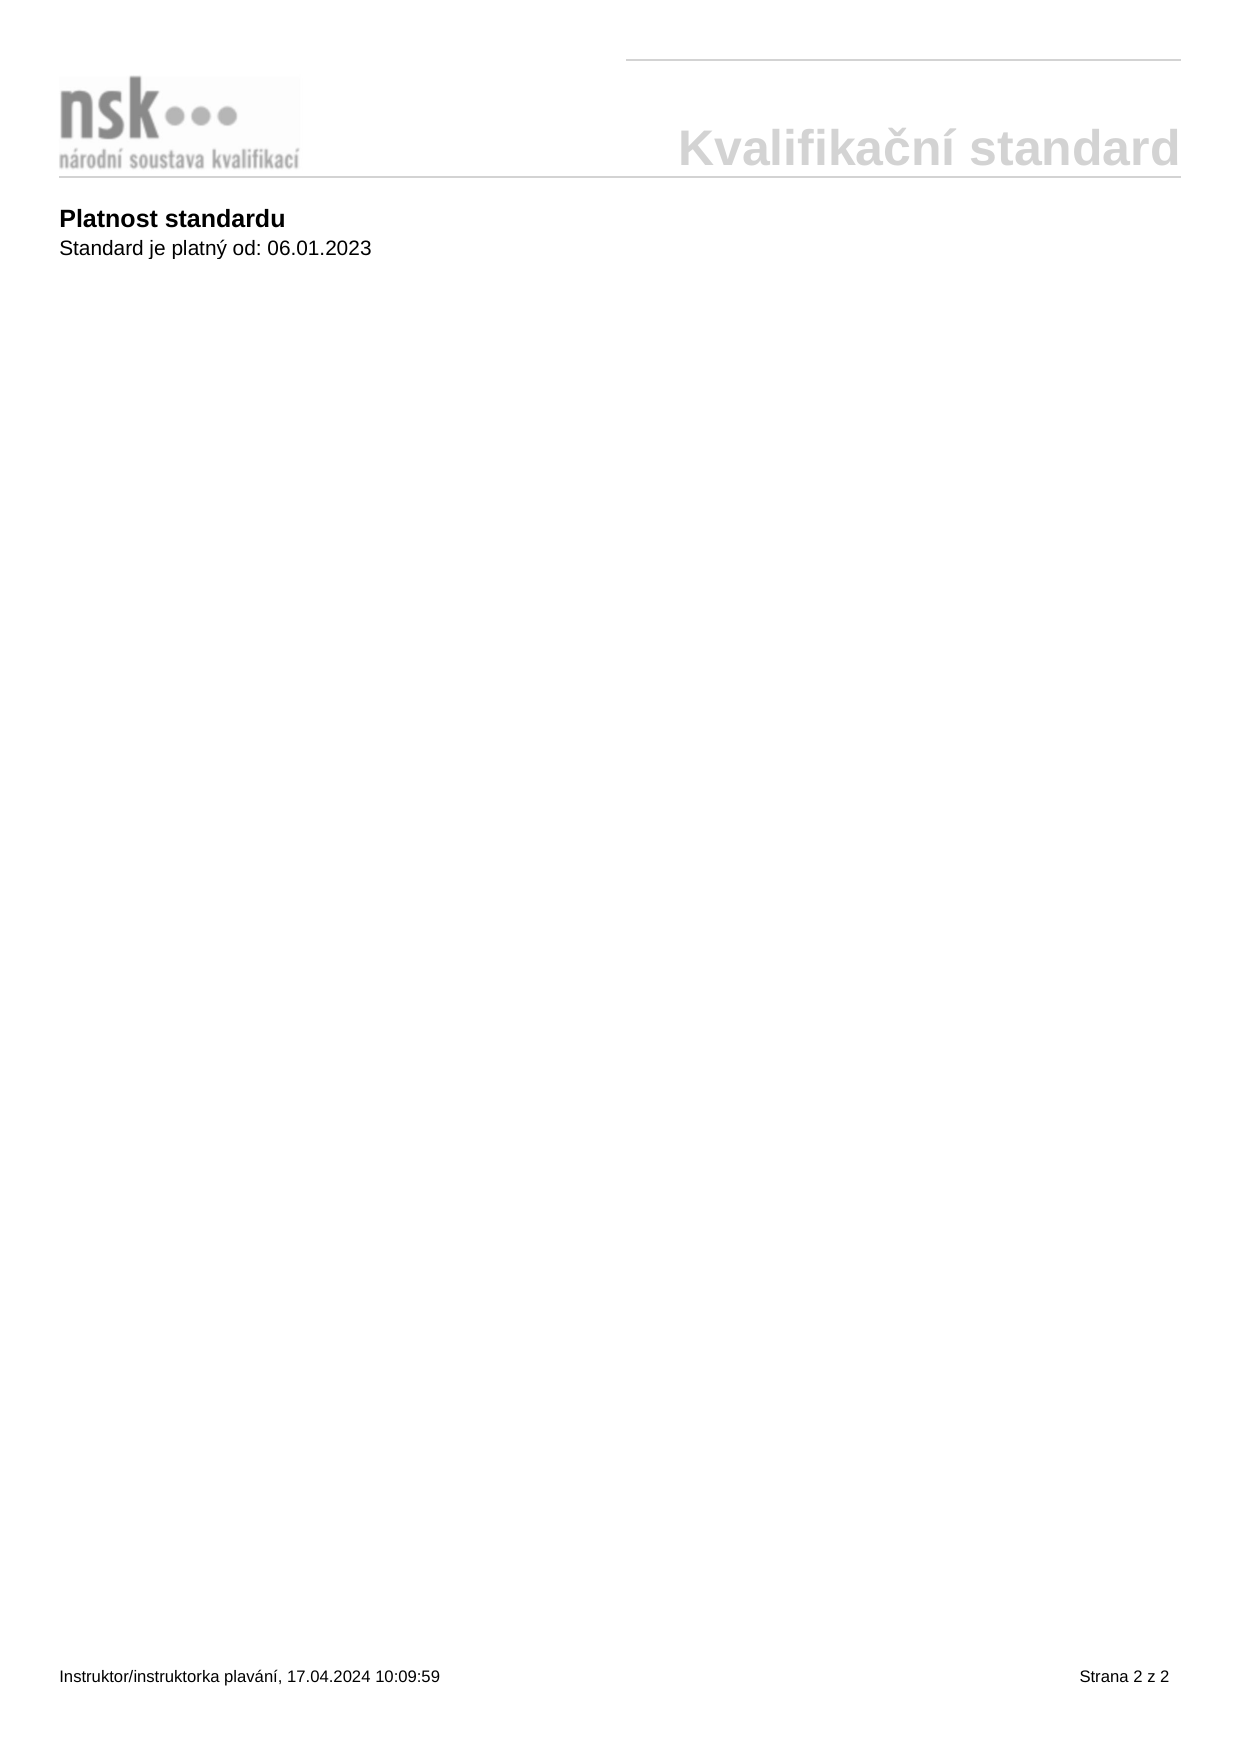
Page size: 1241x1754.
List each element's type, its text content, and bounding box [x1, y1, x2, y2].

table_cell [59, 194, 483, 200]
table_cell [1169, 259, 1181, 559]
table_cell [620, 559, 626, 859]
table_cell [862, 259, 1093, 559]
picture [58, 59, 621, 171]
table_cell [626, 559, 862, 859]
table_cell [484, 1159, 620, 1409]
table_cell [1093, 559, 1169, 859]
table_cell [626, 194, 862, 200]
table_cell Standard je platný od: 06.01.2023 [59, 236, 1181, 259]
table_cell [621, 59, 626, 170]
table_cell [1093, 1409, 1169, 1658]
table_cell [484, 559, 620, 859]
table_cell [1093, 1159, 1169, 1409]
table_cell [484, 1409, 620, 1658]
table_cell [1093, 194, 1169, 200]
table_cell [1169, 1159, 1181, 1409]
table_cell [1169, 194, 1181, 200]
table_cell [1093, 259, 1169, 559]
table_cell [1169, 1409, 1181, 1658]
table_cell [862, 1409, 1093, 1658]
table_cell [862, 1159, 1093, 1409]
table_cell [620, 859, 626, 1159]
table_cell [1093, 859, 1169, 1159]
table_cell [59, 1409, 483, 1658]
table_cell [59, 178, 1181, 194]
table_cell [59, 859, 483, 1159]
table_cell Strana 2 z 2 [862, 1658, 1169, 1694]
table_cell [484, 259, 620, 559]
table_cell [1169, 859, 1181, 1159]
table_cell [484, 194, 620, 200]
table_cell [626, 1159, 862, 1409]
table_cell [59, 259, 483, 559]
table_cell [484, 859, 620, 1159]
table_cell Instruktor/instruktorka plavání, 17.04.2024 10:09:59 [59, 1658, 862, 1694]
table_cell [626, 259, 862, 559]
table_cell [620, 1159, 626, 1409]
table_cell Platnost standardu [59, 200, 1181, 236]
table_cell [59, 1159, 483, 1409]
table_cell [59, 171, 483, 176]
table_cell [484, 171, 620, 176]
table_cell [620, 259, 626, 559]
table_cell [862, 559, 1093, 859]
table_cell [626, 859, 862, 1159]
table_cell [1169, 559, 1181, 859]
table_cell Kvalifikační standard [626, 61, 1181, 176]
table_cell [59, 559, 483, 859]
table_cell [626, 1409, 862, 1658]
table_cell [620, 1409, 626, 1658]
table_cell [862, 194, 1093, 200]
table_cell [1169, 1658, 1181, 1694]
table_cell [862, 859, 1093, 1159]
